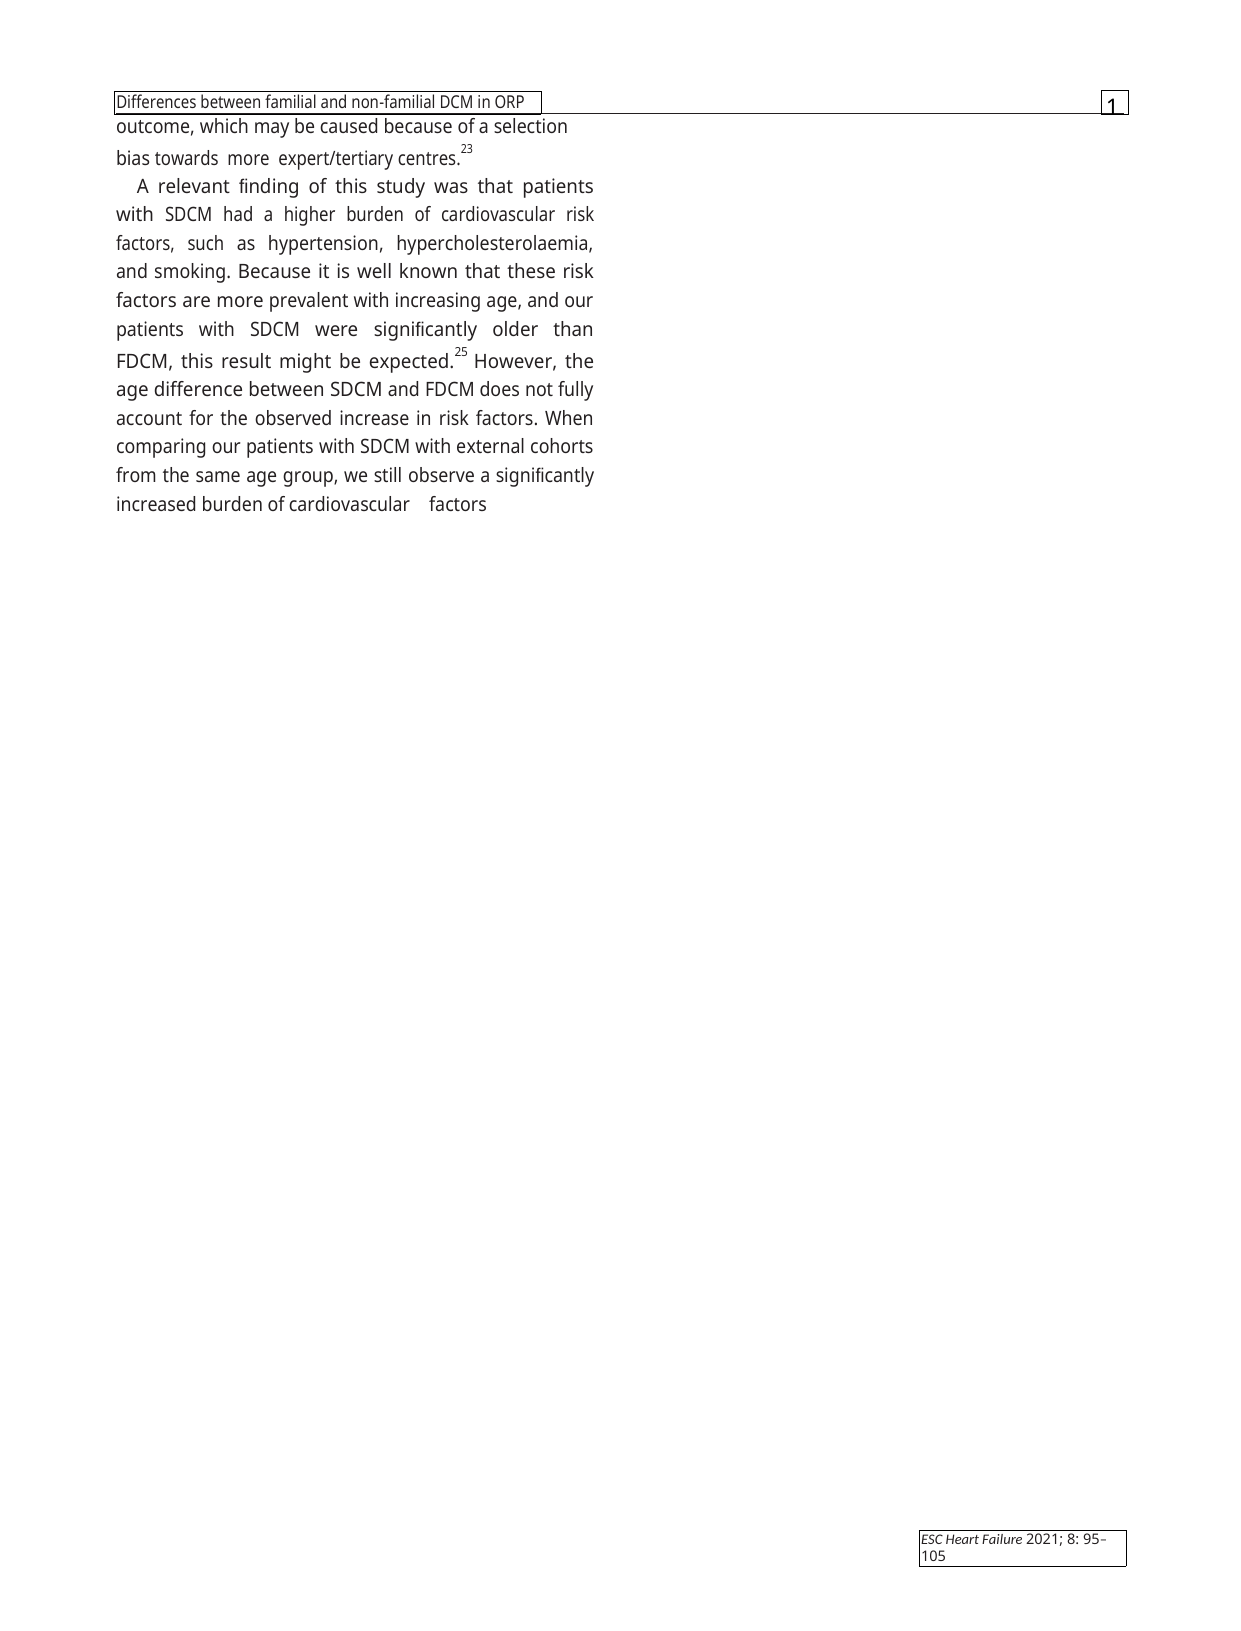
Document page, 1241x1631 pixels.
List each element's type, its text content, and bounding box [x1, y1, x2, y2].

text A relevant ﬁnding of this study was that patients with SDCM had a higher burden of cardiovascular risk factors, such as hypertension, hypercholesterolaemia, and smoking. Because it is well known that these risk factors are more prevalent with increasing age, and our patients with SDCM were signiﬁcantly older than FDCM, this result might be expected.25 However, the age difference between SDCM and FDCM does not fully account for the observed increase in risk factors. When comparing our patients with SDCM with external cohorts from the same age group, we still observe a signiﬁcantly increased burden of cardiovascular factors [116, 172, 594, 517]
text outcome, which may be caused because of a selection bias towards more expert/tertiary centres.23 [116, 112, 595, 171]
